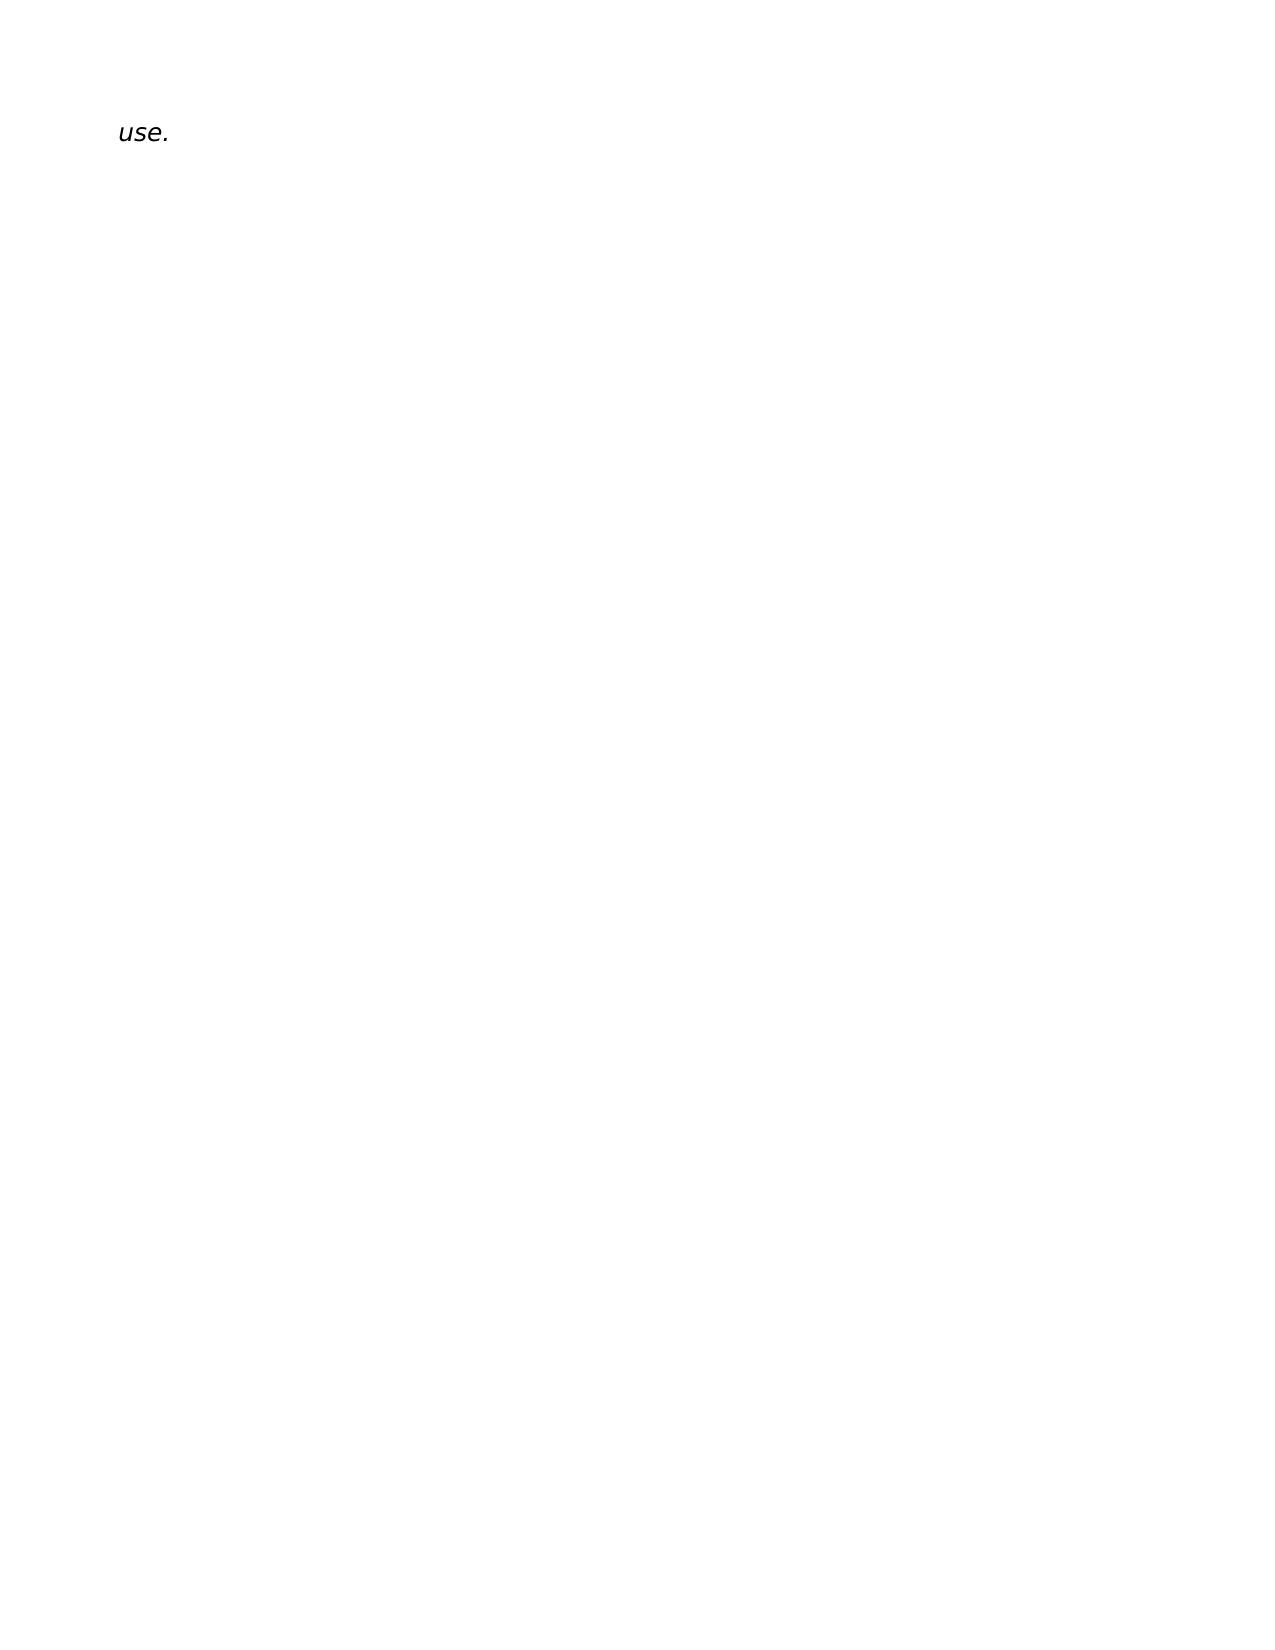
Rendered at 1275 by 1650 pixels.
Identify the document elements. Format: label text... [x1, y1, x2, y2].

text use. [118, 118, 1157, 147]
